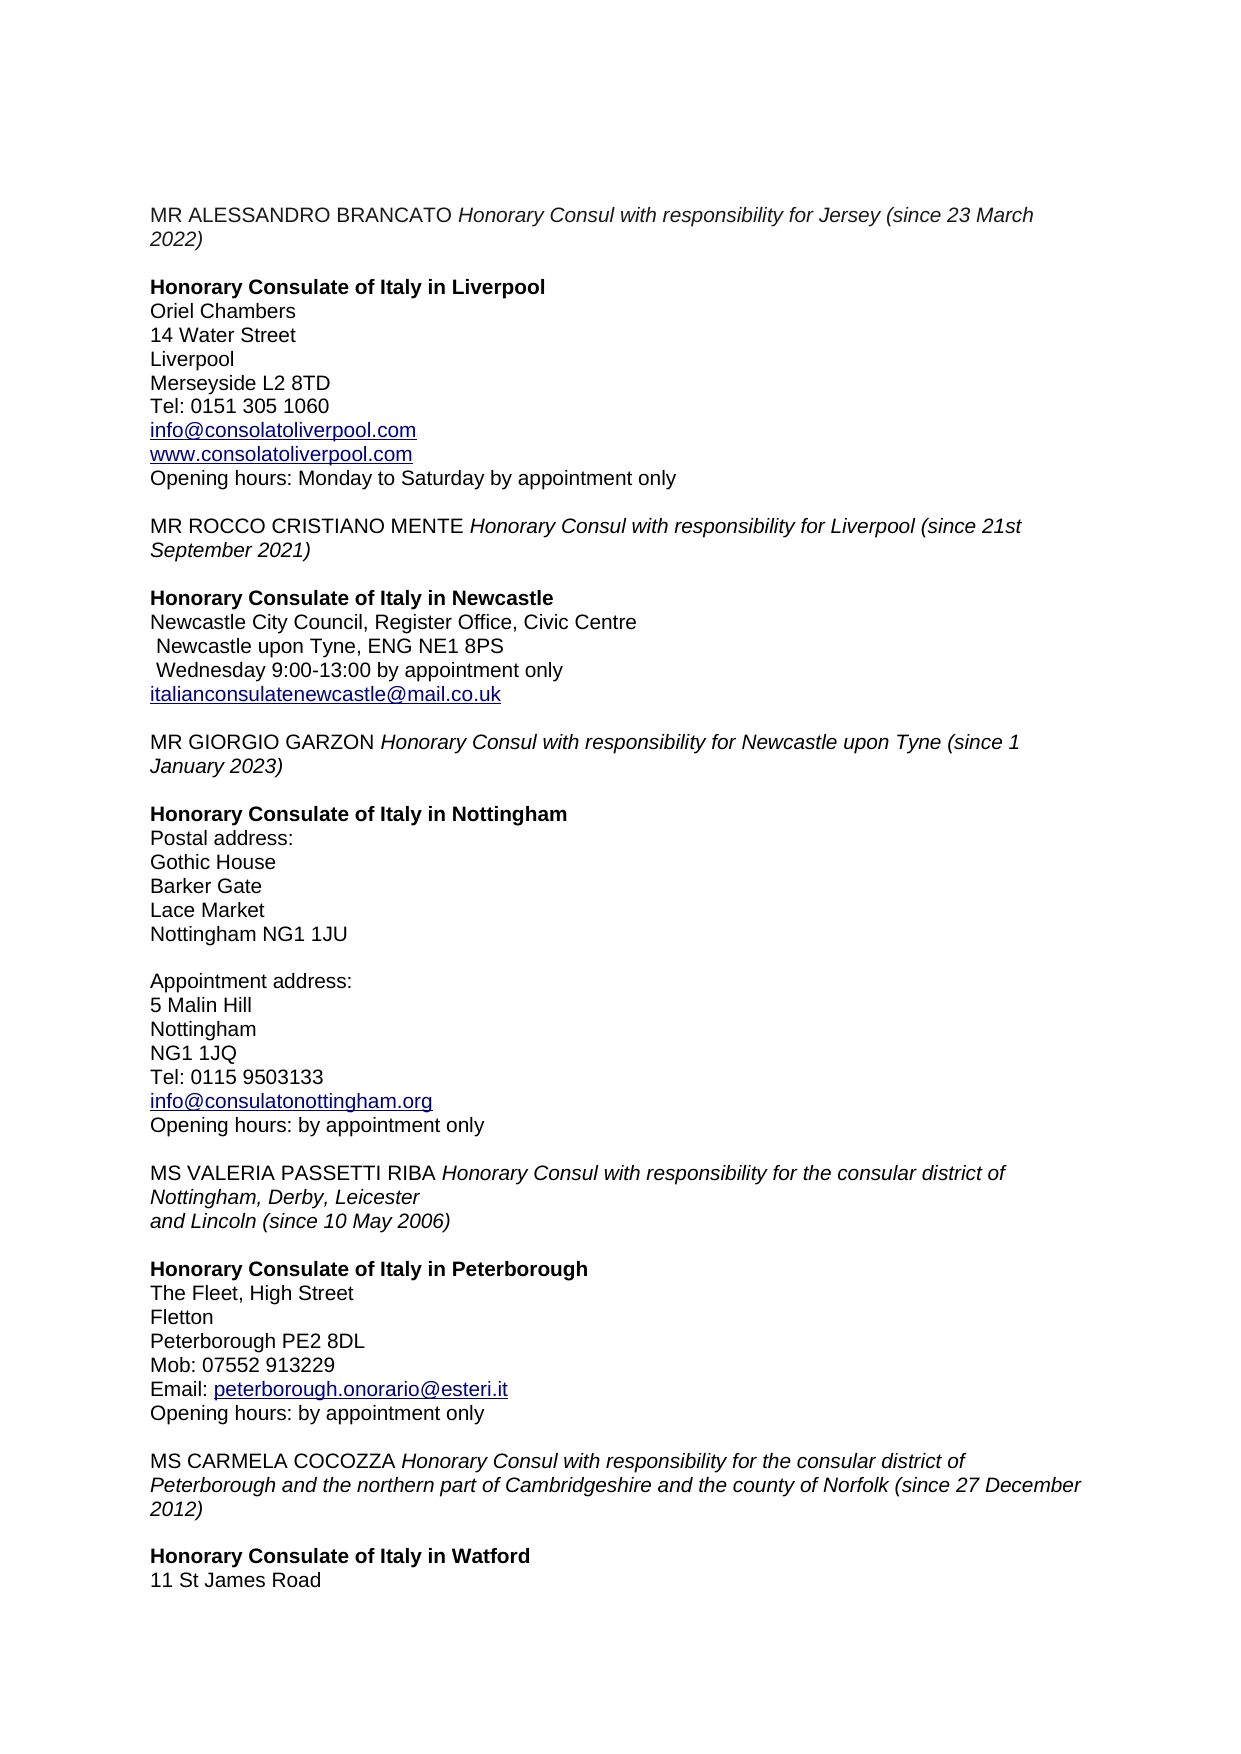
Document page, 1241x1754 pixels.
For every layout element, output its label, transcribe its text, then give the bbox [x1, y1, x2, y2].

text MR GIORGIO GARZON Honorary Consul with responsibility for Newcastle upon Tyne (since 1 January 2023) [150, 730, 1090, 778]
text Honorary Consulate of Italy in Newcastle [150, 586, 1090, 610]
text Honorary Consulate of Italy in Nottingham [150, 802, 1090, 826]
text info@consolatoliverpool.com [150, 418, 1090, 442]
text Liverpool [150, 346, 1090, 370]
text Newcastle City Council, Register Office, Civic Centre Newcastle upon Tyne, ENG NE1 8PS Wednesday 9:00-13:00 by appointment only [150, 610, 1090, 682]
text Merseyside L2 8TD [150, 370, 1090, 394]
text MR ALESSANDRO BRANCATO Honorary Consul with responsibility for Jersey (since 23 March 2022) [150, 203, 1090, 251]
text info@consulatonottingham.org [150, 1089, 1090, 1113]
text Honorary Consulate of Italy in Watford [150, 1544, 1090, 1568]
text Peterborough PE2 8DL [150, 1329, 1090, 1353]
text The Fleet, High Street [150, 1281, 1090, 1305]
text Barker Gate [150, 873, 1090, 897]
text Opening hours: by appointment only [150, 1401, 1090, 1424]
text Nottingham NG1 1JU [150, 921, 1090, 945]
text NG1 1JQ [150, 1041, 1090, 1065]
text 5 Malin Hill [150, 993, 1090, 1017]
text Email: peterborough.onorario@esteri.it [150, 1377, 1090, 1401]
text Oriel Chambers [150, 298, 1090, 322]
text 11 St James Road [150, 1568, 1090, 1592]
text Honorary Consulate of Italy in Peterborough [150, 1257, 1090, 1281]
text Tel: 0115 9503133 [150, 1065, 1090, 1089]
text Postal address: [150, 826, 1090, 849]
text Appointment address: [150, 969, 1090, 993]
text Honorary Consulate of Italy in Liverpool [150, 274, 1090, 298]
text www.consolatoliverpool.com [150, 442, 1090, 466]
text and Lincoln (since 10 May 2006) [150, 1209, 1090, 1233]
text Tel: 0151 305 1060 [150, 394, 1090, 418]
text italianconsulatenewcastle@mail.co.uk [150, 682, 1090, 706]
text MS VALERIA PASSETTI RIBA Honorary Consul with responsibility for the consular district of Nottingham, Derby, Leicester [150, 1161, 1090, 1209]
text Nottingham [150, 1017, 1090, 1041]
text MS CARMELA COCOZZA Honorary Consul with responsibility for the consular district of Peterborough and the northern part of Cambridgeshire and the county of Norfolk (since 27 December 2012) [150, 1448, 1090, 1520]
text Opening hours: Monday to Saturday by appointment only [150, 466, 1090, 490]
text Mob: 07552 913229 [150, 1353, 1090, 1377]
text MR ROCCO CRISTIANO MENTE Honorary Consul with responsibility for Liverpool (since 21st September 2021) [150, 514, 1090, 562]
text Lace Market [150, 897, 1090, 921]
text [150, 150, 1090, 203]
text Opening hours: by appointment only [150, 1113, 1090, 1137]
text Fletton [150, 1305, 1090, 1329]
text Gothic House [150, 849, 1090, 873]
text 14 Water Street [150, 322, 1090, 346]
